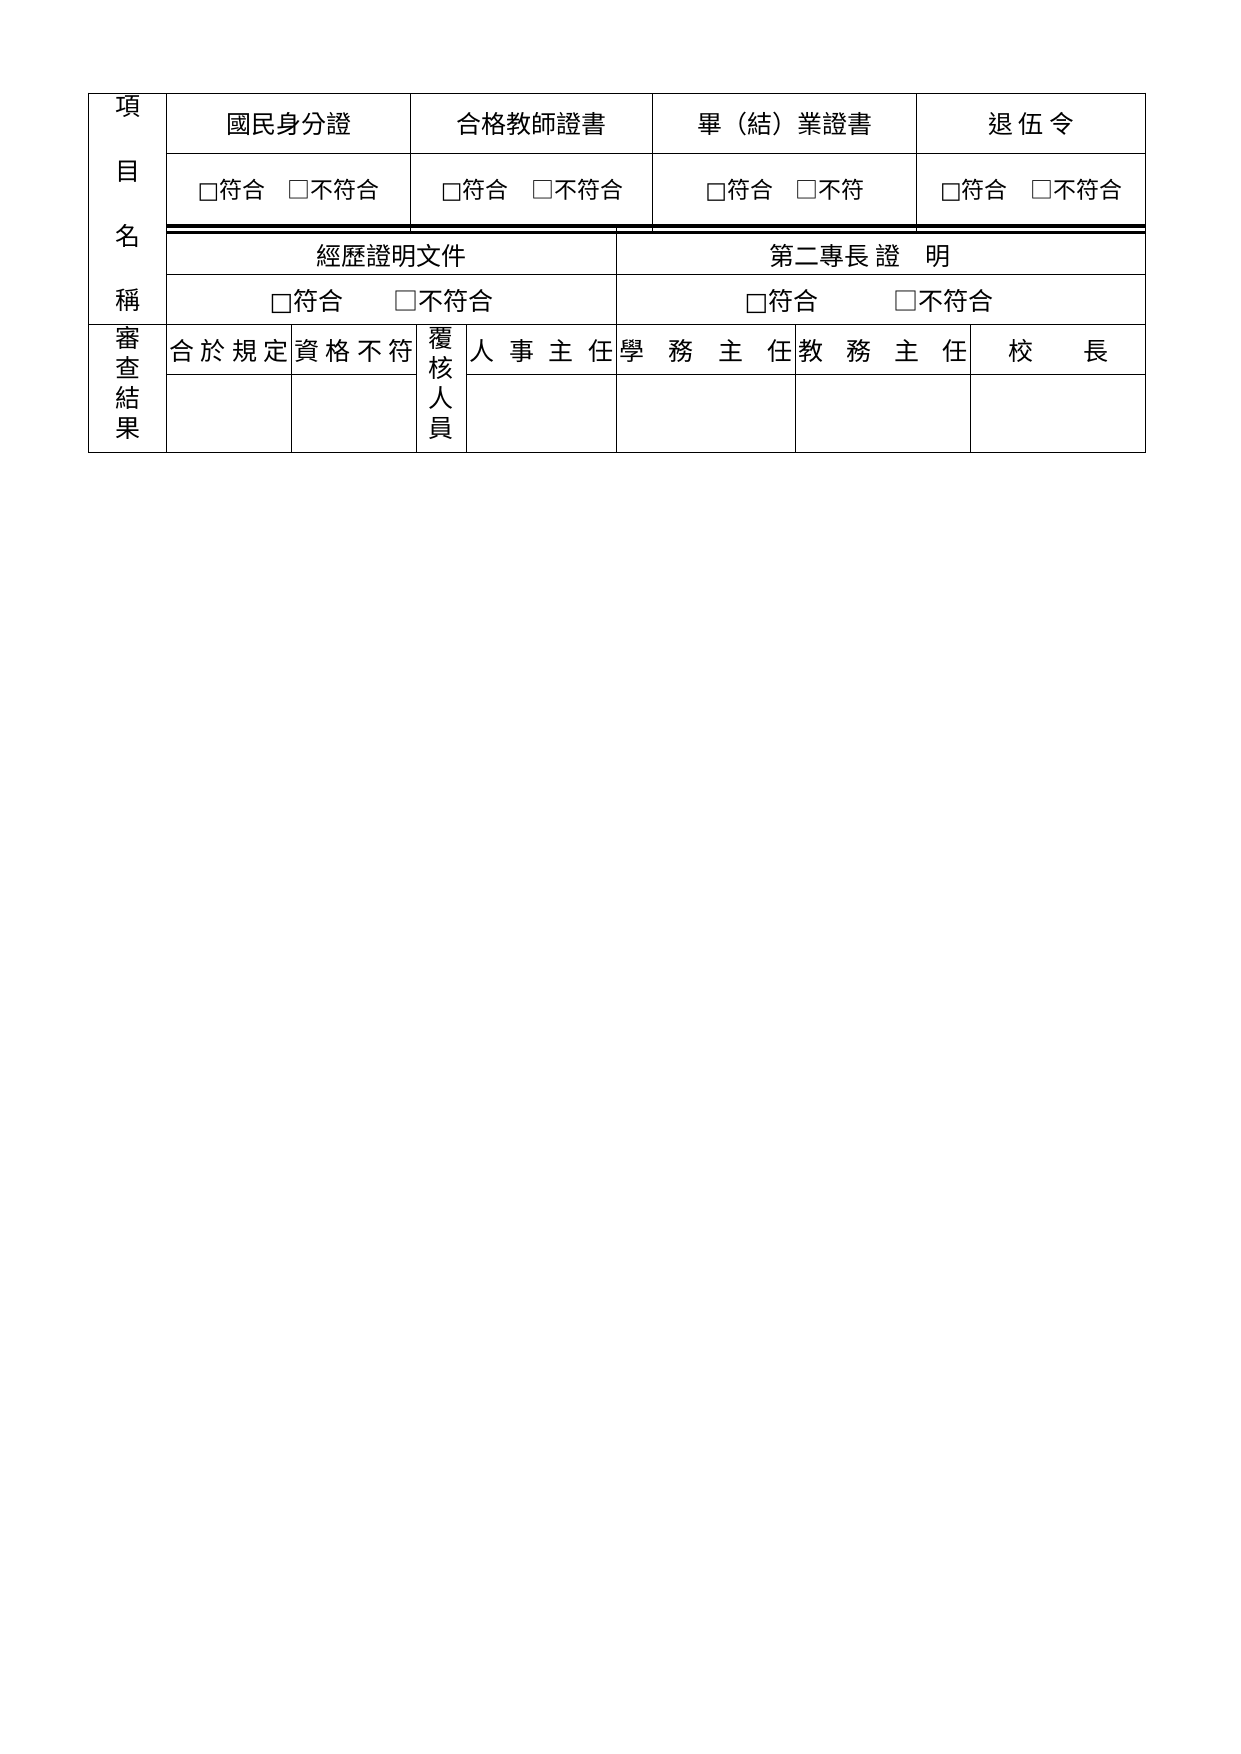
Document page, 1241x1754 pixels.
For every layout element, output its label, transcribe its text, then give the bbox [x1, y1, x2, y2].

table_cell 第二專長 證 明 [617, 234, 1145, 274]
table_cell 校 長 [971, 325, 1145, 374]
table_cell [971, 375, 1145, 452]
table_cell □符合 □不符合 [167, 275, 616, 324]
table_header 退 伍 令 [917, 94, 1145, 153]
table_cell 覆核人員 [417, 325, 466, 452]
table_cell □符合 □不符合 [167, 154, 410, 224]
table_cell [617, 375, 795, 452]
table_header 合格教師證書 [411, 94, 652, 153]
table_cell 資格不符 [292, 325, 416, 374]
table_cell □符合 □不符 [653, 154, 916, 224]
table_header 畢（結）業證書 [653, 94, 916, 153]
table_cell 合於規定 [167, 325, 291, 374]
table_cell [167, 375, 291, 452]
table_cell [292, 375, 416, 452]
table_cell 審查結果 [89, 325, 166, 452]
table_cell [467, 375, 616, 452]
table_cell [796, 375, 970, 452]
table_cell 學務主任 [617, 325, 795, 374]
table_cell 人事主任 [467, 325, 616, 374]
table_cell □符合 □不符合 [917, 154, 1145, 224]
table_cell 經歷證明文件 [167, 234, 616, 274]
table_cell 教務主任 [796, 325, 970, 374]
table_cell □符合 □不符合 [411, 154, 652, 224]
table_header 國民身分證 [167, 94, 410, 153]
table_cell □符合 □不符合 [617, 275, 1145, 324]
table_header 項目名稱 [89, 94, 166, 324]
